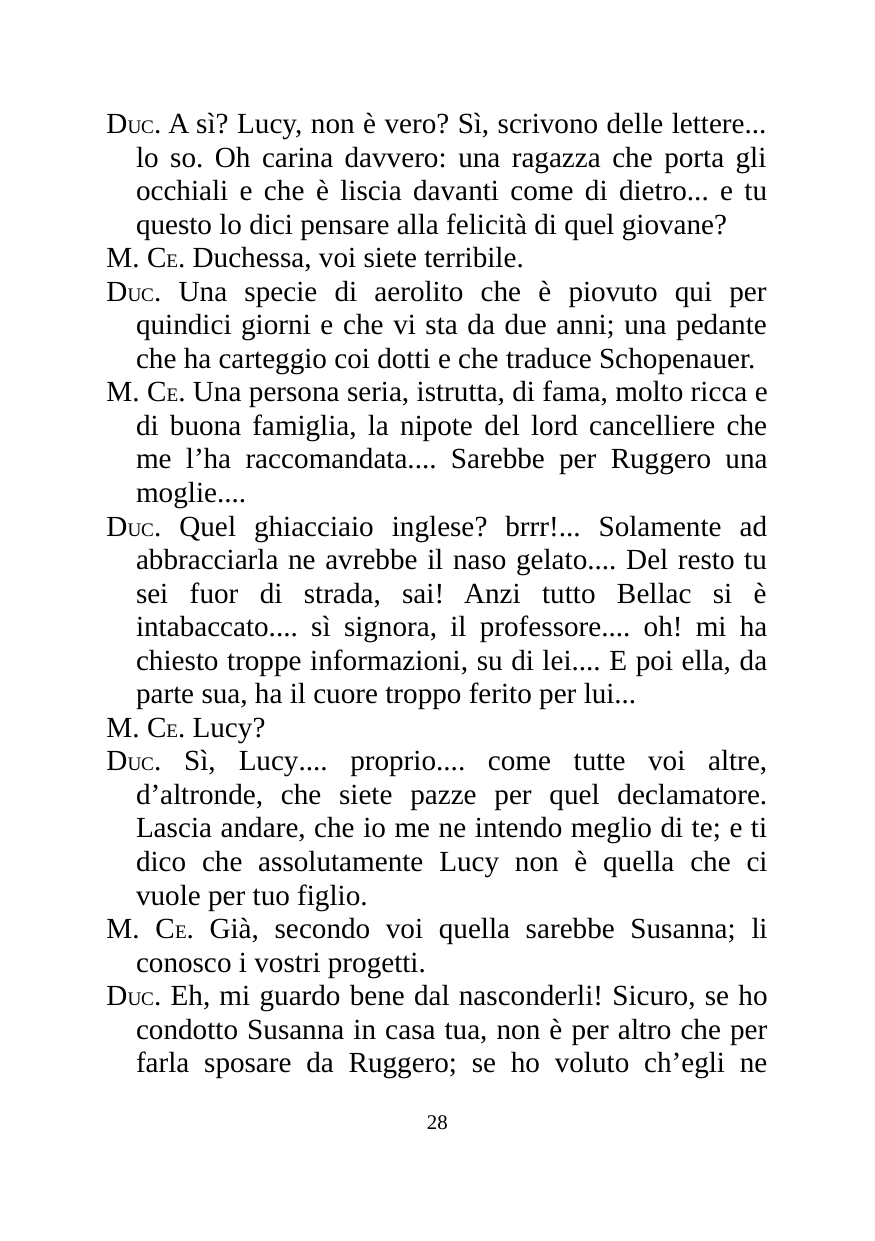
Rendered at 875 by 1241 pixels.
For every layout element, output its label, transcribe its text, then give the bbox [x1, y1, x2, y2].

text M. Ce. Una persona seria, istrutta, di fama, molto ricca e di buona famiglia, la nipote del lord cancelliere che me l’ha raccomandata.... Sarebbe per Ruggero una moglie.... [106, 374, 768, 509]
text M. Ce. Già, secondo voi quella sarebbe Susanna; li conosco i vostri progetti. [106, 911, 768, 978]
text Duc. A sì? Lucy, non è vero? Sì, scrivono delle lettere... lo so. Oh carina davvero: una ragazza che porta gli occhiali e che è liscia davanti come di dietro... e tu questo lo dici pensare alla felicità di quel giovane? [106, 106, 768, 240]
text Duc. Una specie di aerolito che è piovuto qui per quindici giorni e che vi sta da due anni; una pedante che ha carteggio coi dotti e che traduce Schopenauer. [106, 274, 768, 374]
text Duc. Quel ghiacciaio inglese? brrr!... Solamente ad abbracciarla ne avrebbe il naso gelato.... Del resto tu sei fuor di strada, sai! Anzi tutto Bellac si è intabaccato.... sì signora, il professore.... oh! mi ha chiesto troppe informazioni, su di lei.... E poi ella, da parte sua, ha il cuore troppo ferito per lui... [106, 509, 768, 710]
text M. Ce. Lucy? [106, 710, 768, 743]
text Duc. Sì, Lucy.... proprio.... come tutte voi altre, d’altronde, che siete pazze per quel declamatore. Lascia andare, che io me ne intendo meglio di te; e ti dico che assolutamente Lucy non è quella che ci vuole per tuo figlio. [106, 743, 768, 911]
text Duc. Eh, mi guardo bene dal nasconderli! Sicuro, se ho condotto Susanna in casa tua, non è per altro che per farla sposare da Ruggero; se ho voluto ch’egli ne [106, 978, 768, 1079]
text M. Ce. Duchessa, voi siete terribile. [106, 240, 768, 274]
